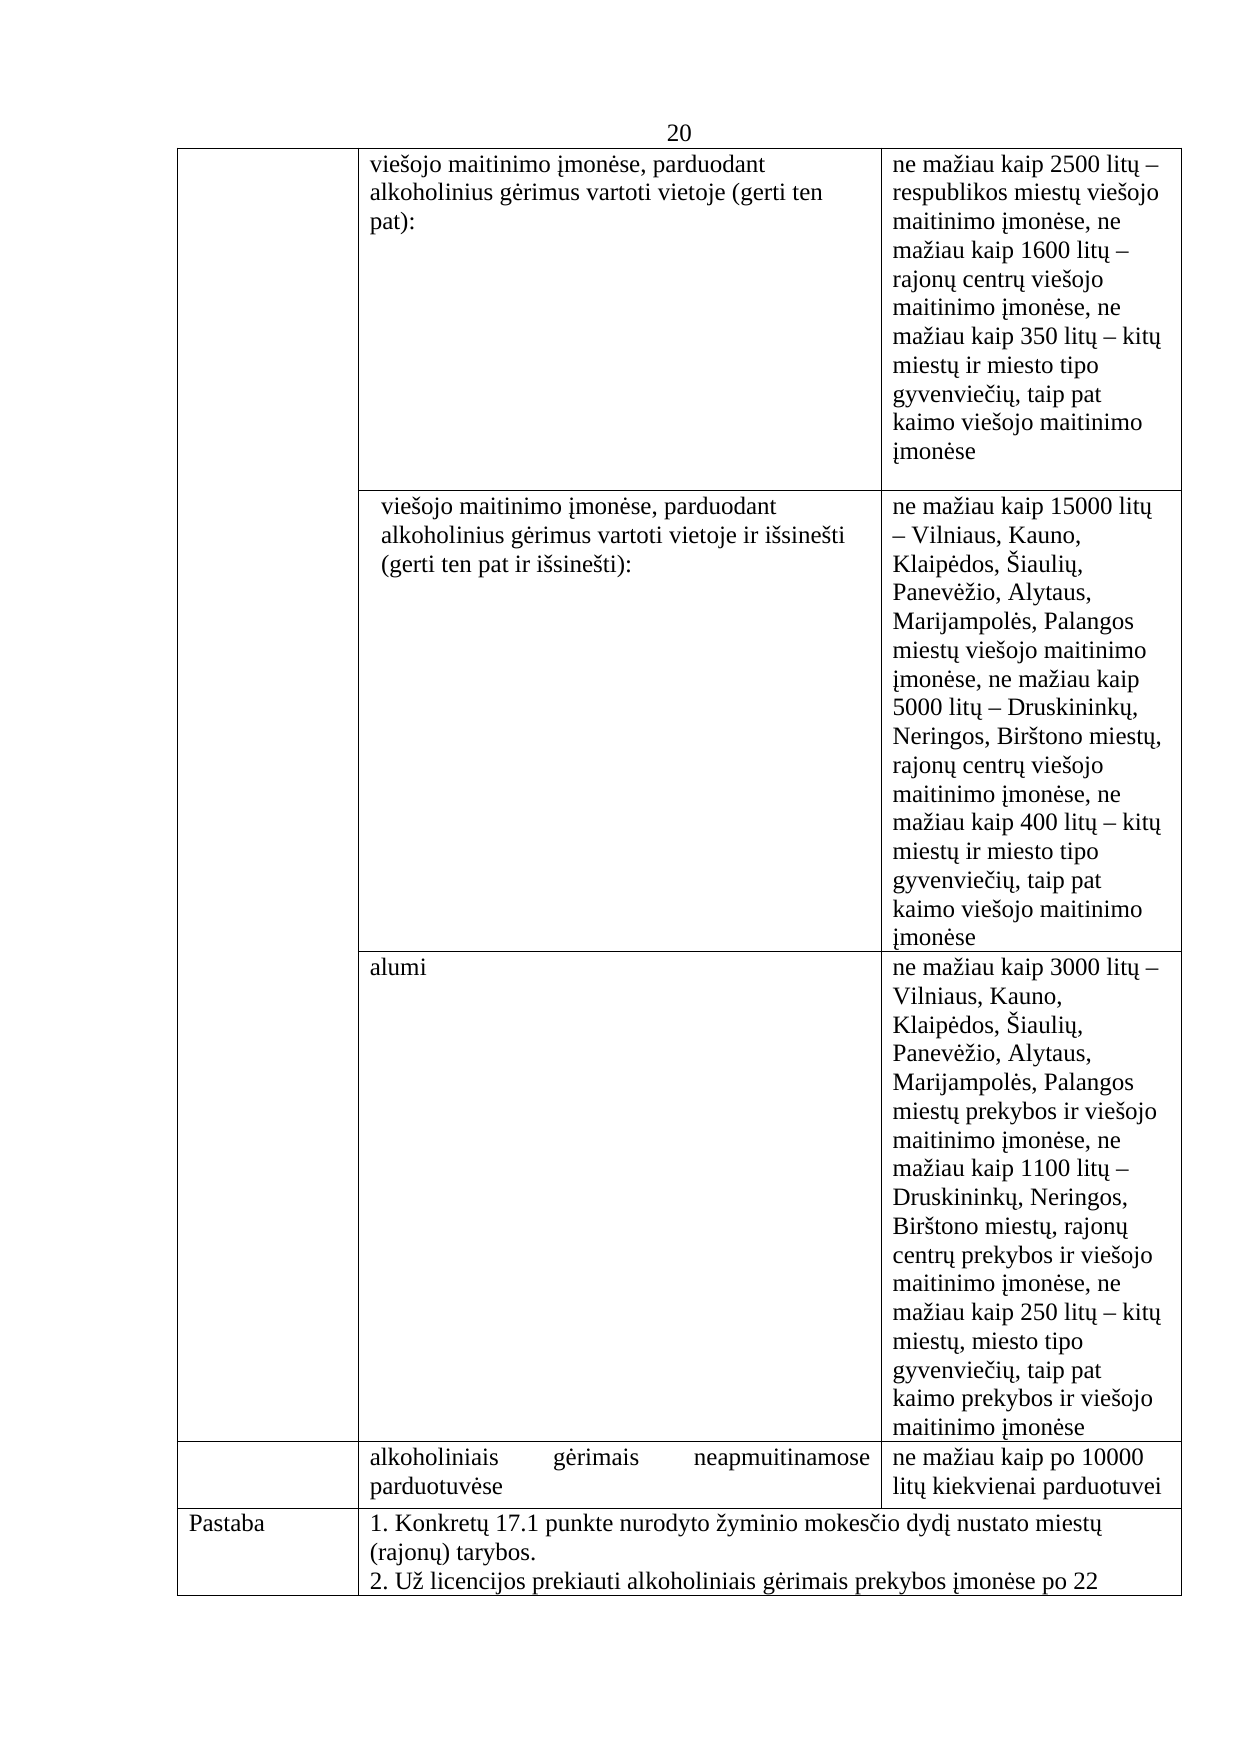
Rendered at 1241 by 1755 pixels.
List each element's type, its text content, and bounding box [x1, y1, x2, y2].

table_cell viešojo maitinimo įmonėse, parduodant alkoholinius gėrimus vartoti vietoje ir išsinešti (gerti ten pat ir išsinešti): [359, 491, 881, 951]
table_cell alkoholiniais gėrimais neapmuitinamose parduotuvėse [359, 1442, 881, 1507]
table_cell ne mažiau kaip 2500 litų – respublikos miestų viešojo maitinimo įmonėse, ne mažiau kaip 1600 litų – rajonų centrų viešojo maitinimo įmonėse, ne mažiau kaip 350 litų – kitų miestų ir miesto tipo gyvenviečių, taip pat kaimo viešojo maitinimo įmonėse [882, 149, 1181, 490]
table_cell [178, 149, 358, 1441]
table_cell ne mažiau kaip 15000 litų – Vilniaus, Kauno, Klaipėdos, Šiaulių, Panevėžio, Alytaus, Marijampolės, Palangos miestų viešojo maitinimo įmonėse, ne mažiau kaip 5000 litų – Druskininkų, Neringos, Birštono miestų, rajonų centrų viešojo maitinimo įmonėse, ne mažiau kaip 400 litų – kitų miestų ir miesto tipo gyvenviečių, taip pat kaimo viešojo maitinimo įmonėse [882, 491, 1181, 951]
table_cell ne mažiau kaip 3000 litų – Vilniaus, Kauno, Klaipėdos, Šiaulių, Panevėžio, Alytaus, Marijampolės, Palangos miestų prekybos ir viešojo maitinimo įmonėse, ne mažiau kaip 1100 litų – Druskininkų, Neringos, Birštono miestų, rajonų centrų prekybos ir viešojo maitinimo įmonėse, ne mažiau kaip 250 litų – kitų miestų, miesto tipo gyvenviečių, taip pat kaimo prekybos ir viešojo maitinimo įmonėse [882, 952, 1181, 1441]
table_cell viešojo maitinimo įmonėse, parduodant alkoholinius gėrimus vartoti vietoje (gerti ten pat): [359, 149, 881, 490]
table_cell 1. Konkretų 17.1 punkte nurodyto žyminio mokesčio dydį nustato miestų (rajonų) tarybos. 2. Už licencijos prekiauti alkoholiniais gėrimais prekybos įmonėse po 22 [359, 1509, 1181, 1595]
table_cell ne mažiau kaip po 10000 litų kiekvienai parduotuvei [882, 1442, 1181, 1507]
table_cell [178, 1442, 358, 1507]
table_cell alumi [359, 952, 881, 1441]
table_cell Pastaba [178, 1509, 358, 1595]
